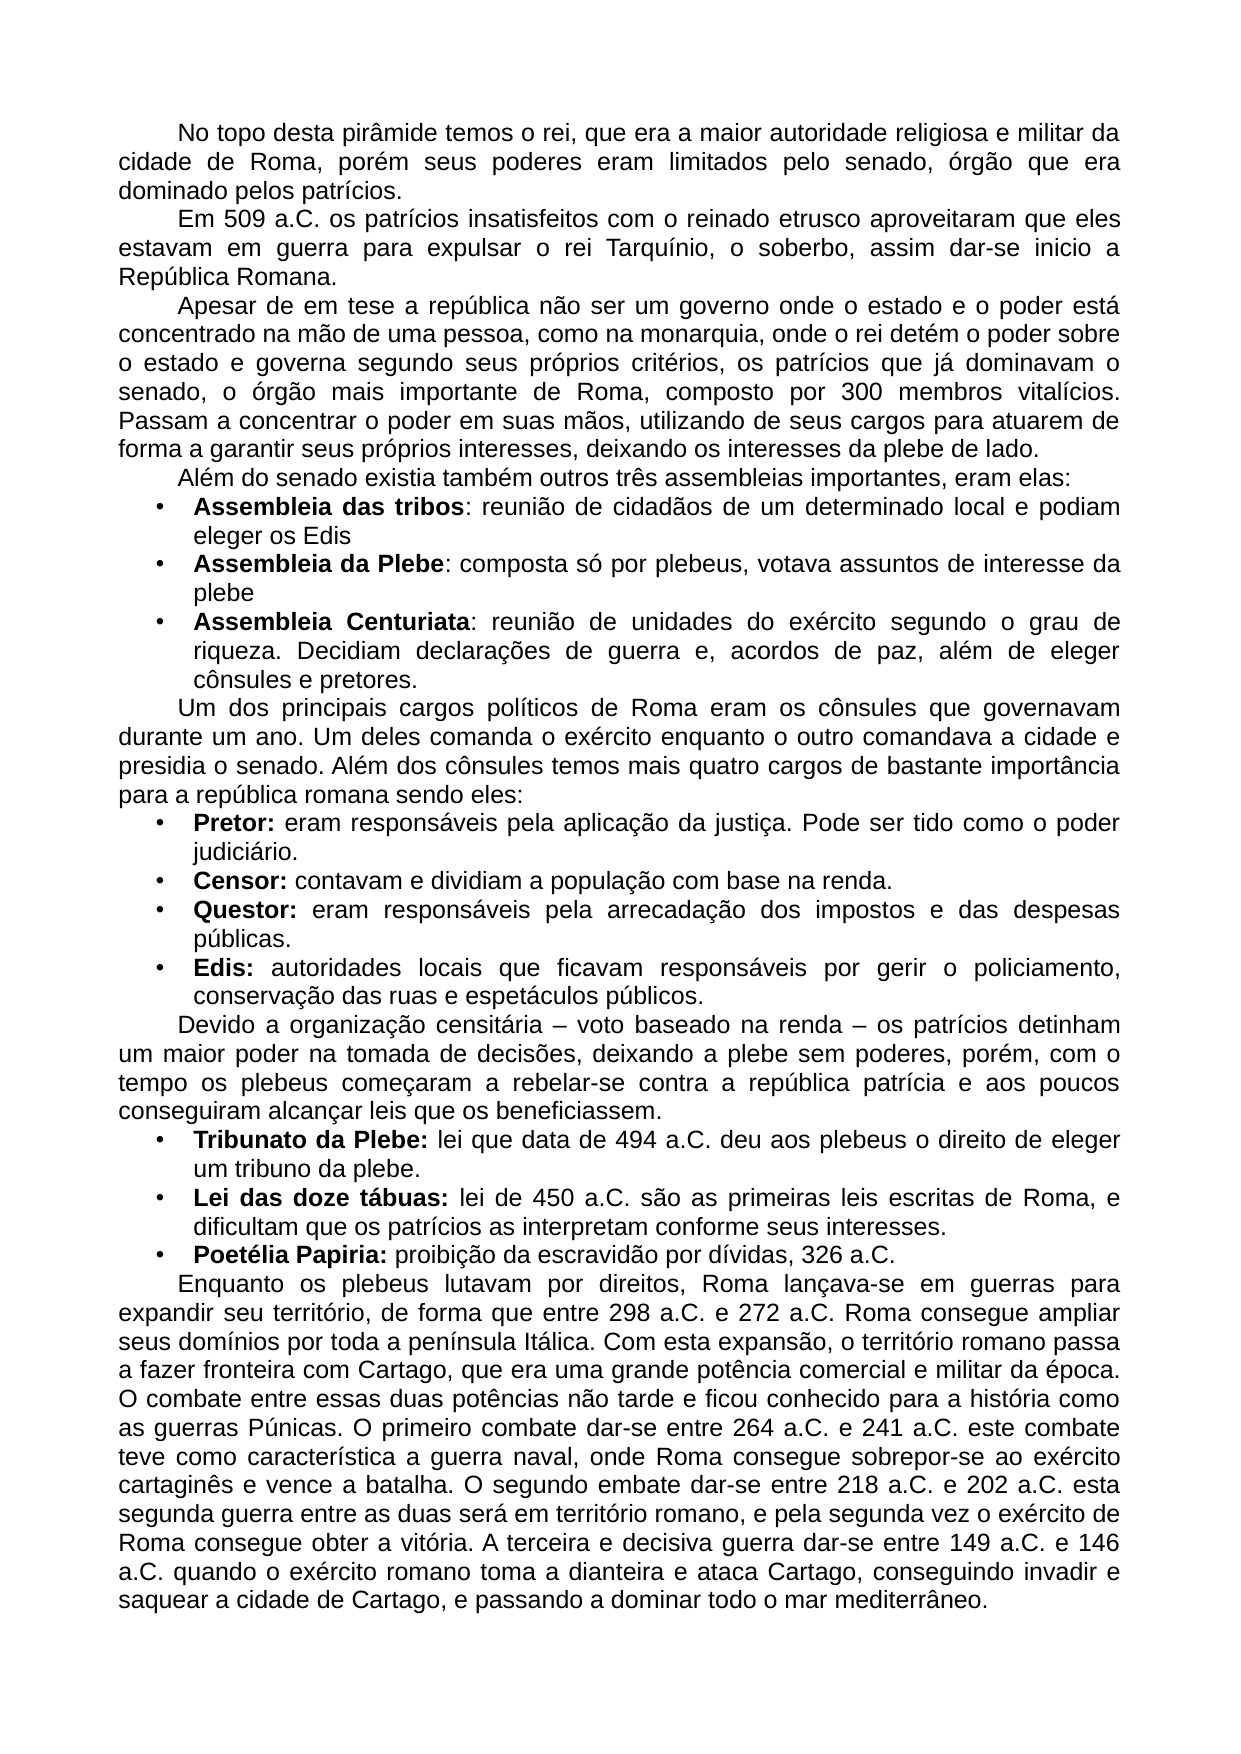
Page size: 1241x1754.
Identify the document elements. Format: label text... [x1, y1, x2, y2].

text Em 509 a.C. os patrícios insatisfeitos com o reinado etrusco aproveitaram que eles estavam em guerra para expulsar o rei Tarquínio, o soberbo, assim dar-se inicio a República Romana. [118, 204, 1122, 291]
text No topo desta pirâmide temos o rei, que era a maior autoridade religiosa e militar da cidade de Roma, porém seus poderes eram limitados pelo senado, órgão que era dominado pelos patrícios. [118, 118, 1122, 204]
list Poetélia Papiria: proibição da escravidão por dívidas, 326 a.C. [156, 1240, 1122, 1269]
list Tribunato da Plebe: lei que data de 494 a.C. deu aos plebeus o direito de eleger um tribuno da plebe. [156, 1125, 1122, 1183]
list Questor: eram responsáveis pela arrecadação dos impostos e das despesas públicas. [156, 895, 1122, 952]
text Apesar de em tese a república não ser um governo onde o estado e o poder está concentrado na mão de uma pessoa, como na monarquia, onde o rei detém o poder sobre o estado e governa segundo seus próprios critérios, os patrícios que já dominavam o senado, o órgão mais importante de Roma, composto por 300 membros vitalícios. Passam a concentrar o poder em suas mãos, utilizando de seus cargos para atuarem de forma a garantir seus próprios interesses, deixando os interesses da plebe de lado. [118, 291, 1122, 463]
list Lei das doze tábuas: lei de 450 a.C. são as primeiras leis escritas de Roma, e dificultam que os patrícios as interpretam conforme seus interesses. [156, 1183, 1122, 1240]
list Edis: autoridades locais que ficavam responsáveis por gerir o policiamento, conservação das ruas e espetáculos públicos. [156, 952, 1122, 1010]
list Assembleia Centuriata: reunião de unidades do exército segundo o grau de riqueza. Decidiam declarações de guerra e, acordos de paz, além de eleger cônsules e pretores. [156, 607, 1122, 693]
list Pretor: eram responsáveis pela aplicação da justiça. Pode ser tido como o poder judiciário. [156, 808, 1122, 866]
list Assembleia da Plebe: composta só por plebeus, votava assuntos de interesse da plebe [156, 549, 1122, 607]
list Censor: contavam e dividiam a população com base na renda. [156, 866, 1122, 895]
text Um dos principais cargos políticos de Roma eram os cônsules que governavam durante um ano. Um deles comanda o exército enquanto o outro comandava a cidade e presidia o senado. Além dos cônsules temos mais quatro cargos de bastante importância para a república romana sendo eles: [118, 693, 1122, 808]
list Assembleia das tribos: reunião de cidadãos de um determinado local e podiam eleger os Edis [156, 492, 1122, 549]
text Enquanto os plebeus lutavam por direitos, Roma lançava-se em guerras para expandir seu território, de forma que entre 298 a.C. e 272 a.C. Roma consegue ampliar seus domínios por toda a península Itálica. Com esta expansão, o território romano passa a fazer fronteira com Cartago, que era uma grande potência comercial e militar da época. O combate entre essas duas potências não tarde e ficou conhecido para a história como as guerras Púnicas. O primeiro combate dar-se entre 264 a.C. e 241 a.C. este combate teve como característica a guerra naval, onde Roma consegue sobrepor-se ao exército cartaginês e vence a batalha. O segundo embate dar-se entre 218 a.C. e 202 a.C. esta segunda guerra entre as duas será em território romano, e pela segunda vez o exército de Roma consegue obter a vitória. A terceira e decisiva guerra dar-se entre 149 a.C. e 146 a.C. quando o exército romano toma a dianteira e ataca Cartago, conseguindo invadir e saquear a cidade de Cartago, e passando a dominar todo o mar mediterrâneo. [118, 1269, 1122, 1614]
text Além do senado existia também outros três assembleias importantes, eram elas: [118, 463, 1122, 492]
text Devido a organização censitária – voto baseado na renda – os patrícios detinham um maior poder na tomada de decisões, deixando a plebe sem poderes, porém, com o tempo os plebeus começaram a rebelar-se contra a república patrícia e aos poucos conseguiram alcançar leis que os beneficiassem. [118, 1010, 1122, 1125]
